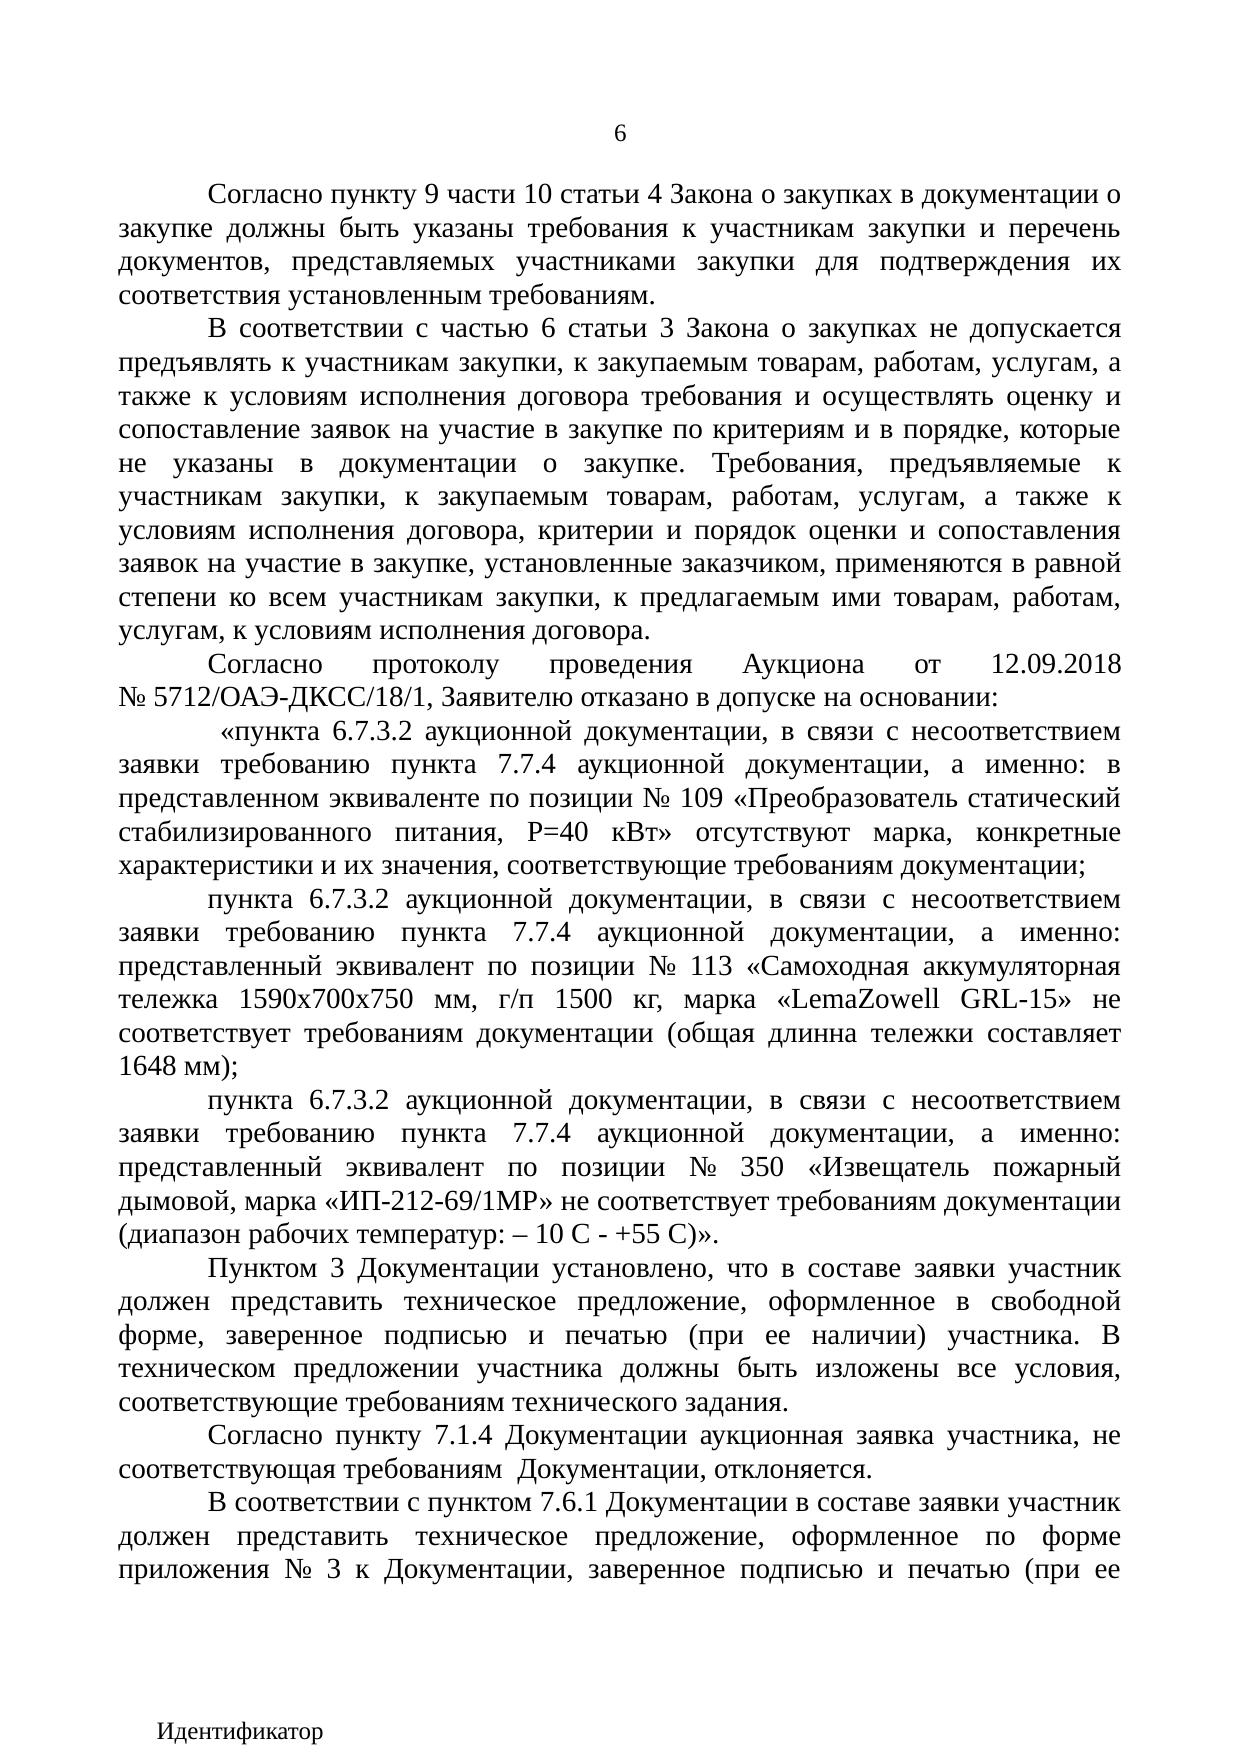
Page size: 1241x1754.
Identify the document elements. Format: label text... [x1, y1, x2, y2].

text В соответствии с частью 6 статьи 3 Закона о закупках не допускается предъявлять к участникам закупки, к закупаемым товарам, работам, услугам, а также к условиям исполнения договора требования и осуществлять оценку и сопоставление заявок на участие в закупке по критериям и в порядке, которые не указаны в документации о закупке. Требования, предъявляемые к участникам закупки, к закупаемым товарам, работам, услугам, а также к условиям исполнения договора, критерии и порядок оценки и сопоставления заявок на участие в закупке, установленные заказчиком, применяются в равной степени ко всем участникам закупки, к предлагаемым ими товарам, работам, услугам, к условиям исполнения договора. [118, 311, 1122, 646]
text Согласно пункту 7.1.4 Документации аукционная заявка участника, не соответствующая требованиям Документации, отклоняется. [118, 1417, 1122, 1484]
text Пунктом 3 Документации установлено, что в составе заявки участник должен представить техническое предложение, оформленное в свободной форме, заверенное подписью и печатью (при ее наличии) участника. В техническом предложении участника должны быть изложены все условия, соответствующие требованиям технического задания. [118, 1250, 1122, 1417]
text «пункта 6.7.3.2 аукционной документации, в связи с несоответствием заявки требованию пункта 7.7.4 аукционной документации, а именно: в представленном эквиваленте по позиции № 109 «Преобразователь статический стабилизированного питания, Р=40 кВт» отсутствуют марка, конкретные характеристики и их значения, соответствующие требованиям документации; [118, 713, 1122, 881]
text пункта 6.7.3.2 аукционной документации, в связи с несоответствием заявки требованию пункта 7.7.4 аукционной документации, а именно: представленный эквивалент по позиции № 350 «Извещатель пожарный дымовой, марка «ИП-212-69/1МР» не соответствует требованиям документации (диапазон рабочих температур: – 10 С - +55 С)». [118, 1082, 1122, 1250]
text В соответствии с пунктом 7.6.1 Документации в составе заявки участник должен представить техническое предложение, оформленное по форме приложения № 3 к Документации, заверенное подписью и печатью (при ее [118, 1484, 1122, 1585]
text Согласно пункту 9 части 10 статьи 4 Закона о закупках в документации о закупке должны быть указаны требования к участникам закупки и перечень документов, представляемых участниками закупки для подтверждения их соответствия установленным требованиям. [118, 176, 1122, 311]
text пункта 6.7.3.2 аукционной документации, в связи с несоответствием заявки требованию пункта 7.7.4 аукционной документации, а именно: представленный эквивалент по позиции № 113 «Самоходная аккумуляторная тележка 1590х700х750 мм, г/п 1500 кг, марка «LemaZowell GRL-15» не соответствует требованиям документации (общая длинна тележки составляет 1648 мм); [118, 881, 1122, 1082]
text Согласно протоколу проведения Аукциона от 12.09.2018 № 5712/ОАЭ-ДКСС/18/1, Заявителю отказано в допуске на основании: [118, 646, 1122, 713]
